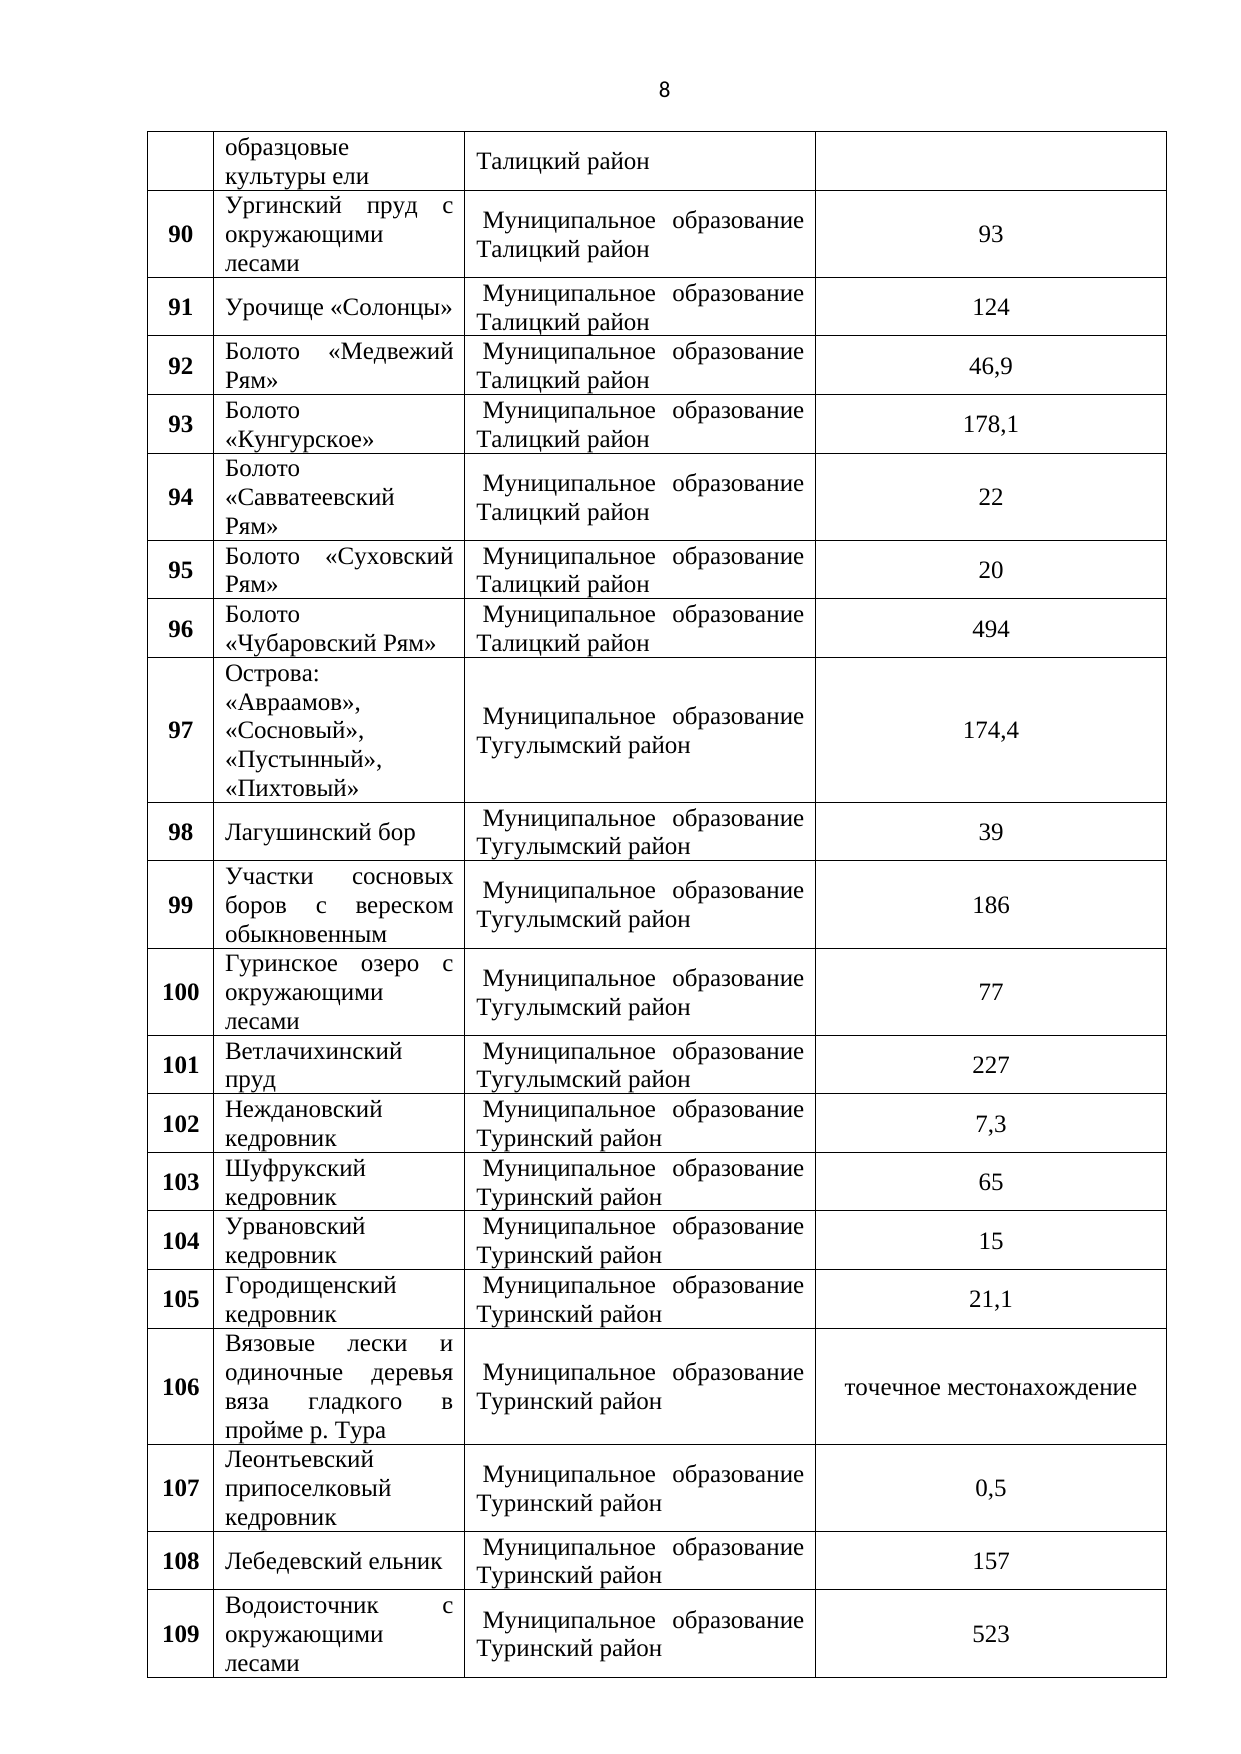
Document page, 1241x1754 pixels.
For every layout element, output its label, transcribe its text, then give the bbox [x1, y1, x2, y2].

table_cell Лебедевский ельник [214, 1532, 464, 1589]
table_cell 22 [816, 454, 1166, 540]
table_cell 523 [816, 1590, 1166, 1677]
table_cell Муниципальное образование Туринский район [465, 1270, 815, 1327]
table_cell 91 [148, 278, 213, 335]
table_cell Болото «Савватеевский Рям» [214, 454, 464, 540]
table_cell 20 [816, 541, 1166, 598]
table_cell Муниципальное образование Талицкий район [465, 599, 815, 657]
table_cell Муниципальное образование Тугулымский район [465, 658, 815, 802]
table_cell Муниципальное образование Туринский район [465, 1094, 815, 1152]
table_cell 106 [148, 1329, 213, 1443]
table_cell 90 [148, 191, 213, 277]
table_cell Ветлачихинский пруд [214, 1036, 464, 1093]
table_cell Муниципальное образование Талицкий район [465, 395, 815, 452]
table_cell Муниципальное образование Талицкий район [465, 336, 815, 394]
table_cell Урочище «Солонцы» [214, 278, 464, 335]
table_cell 174,4 [816, 658, 1166, 802]
table_cell 46,9 [816, 336, 1166, 394]
table_cell Муниципальное образование Туринский район [465, 1532, 815, 1589]
table_cell 99 [148, 861, 213, 947]
table_cell 105 [148, 1270, 213, 1327]
table_cell 104 [148, 1211, 213, 1269]
table_cell Водоисточник с окружающими лесами [214, 1590, 464, 1677]
table_cell 96 [148, 599, 213, 657]
table_cell 0,5 [816, 1445, 1166, 1531]
table_cell 124 [816, 278, 1166, 335]
table_cell точечное местонахождение [816, 1329, 1166, 1443]
table_cell Неждановский кедровник [214, 1094, 464, 1152]
table_cell Муниципальное образование Туринский район [465, 1329, 815, 1443]
table_cell Болото «Кунгурское» [214, 395, 464, 452]
table_cell 100 [148, 949, 213, 1035]
table_cell 186 [816, 861, 1166, 947]
table_cell 107 [148, 1445, 213, 1531]
table_cell 95 [148, 541, 213, 598]
table_cell Муниципальное образование Туринский район [465, 1445, 815, 1531]
table_cell Ургинский пруд с окружающими лесами [214, 191, 464, 277]
table_cell Муниципальное образование Талицкий район [465, 191, 815, 277]
table_cell Лагушинский бор [214, 803, 464, 860]
table_cell 39 [816, 803, 1166, 860]
table_cell Вязовые лески и одиночные деревья вяза гладкого в пройме р. Тура [214, 1329, 464, 1443]
table_cell Муниципальное образование Тугулымский район [465, 803, 815, 860]
table_cell 178,1 [816, 395, 1166, 452]
table_cell Болото «Суховский Рям» [214, 541, 464, 598]
table_cell Болото «Чубаровский Рям» [214, 599, 464, 657]
table_cell Муниципальное образование Тугулымский район [465, 861, 815, 947]
table_cell 494 [816, 599, 1166, 657]
table_cell 21,1 [816, 1270, 1166, 1327]
table_cell [816, 132, 1166, 189]
table_cell 98 [148, 803, 213, 860]
table_cell Муниципальное образование Тугулымский район [465, 949, 815, 1035]
table_cell Муниципальное образование Туринский район [465, 1211, 815, 1269]
table_cell Болото «Медвежий Рям» [214, 336, 464, 394]
table_cell Муниципальное образование Туринский район [465, 1153, 815, 1210]
table_cell 93 [148, 395, 213, 452]
table_cell 157 [816, 1532, 1166, 1589]
table_cell 7,3 [816, 1094, 1166, 1152]
table_cell Гуринское озеро с окружающими лесами [214, 949, 464, 1035]
table_cell Муниципальное образование Туринский район [465, 1590, 815, 1677]
table_cell 101 [148, 1036, 213, 1093]
table_cell образцовые культуры ели [214, 132, 464, 189]
table_cell Участки сосновых боров с вереском обыкновенным [214, 861, 464, 947]
table_cell 92 [148, 336, 213, 394]
table_cell Муниципальное образование Тугулымский район [465, 1036, 815, 1093]
table_cell Острова: «Авраамов», «Сосновый», «Пустынный», «Пихтовый» [214, 658, 464, 802]
table_cell Талицкий район [465, 132, 815, 189]
table_cell 93 [816, 191, 1166, 277]
table_cell Шуфрукский кедровник [214, 1153, 464, 1210]
table_cell 65 [816, 1153, 1166, 1210]
table_cell Муниципальное образование Талицкий район [465, 278, 815, 335]
table_cell 94 [148, 454, 213, 540]
table_cell Леонтьевский припоселковый кедровник [214, 1445, 464, 1531]
table_cell Муниципальное образование Талицкий район [465, 541, 815, 598]
table_cell Урвановский кедровник [214, 1211, 464, 1269]
table_cell Муниципальное образование Талицкий район [465, 454, 815, 540]
table_cell 108 [148, 1532, 213, 1589]
table_cell 77 [816, 949, 1166, 1035]
table_cell Городищенский кедровник [214, 1270, 464, 1327]
table_cell 102 [148, 1094, 213, 1152]
table_cell 109 [148, 1590, 213, 1677]
table_cell 227 [816, 1036, 1166, 1093]
table_cell 97 [148, 658, 213, 802]
table_cell 15 [816, 1211, 1166, 1269]
table_cell 103 [148, 1153, 213, 1210]
table_cell [148, 132, 213, 189]
